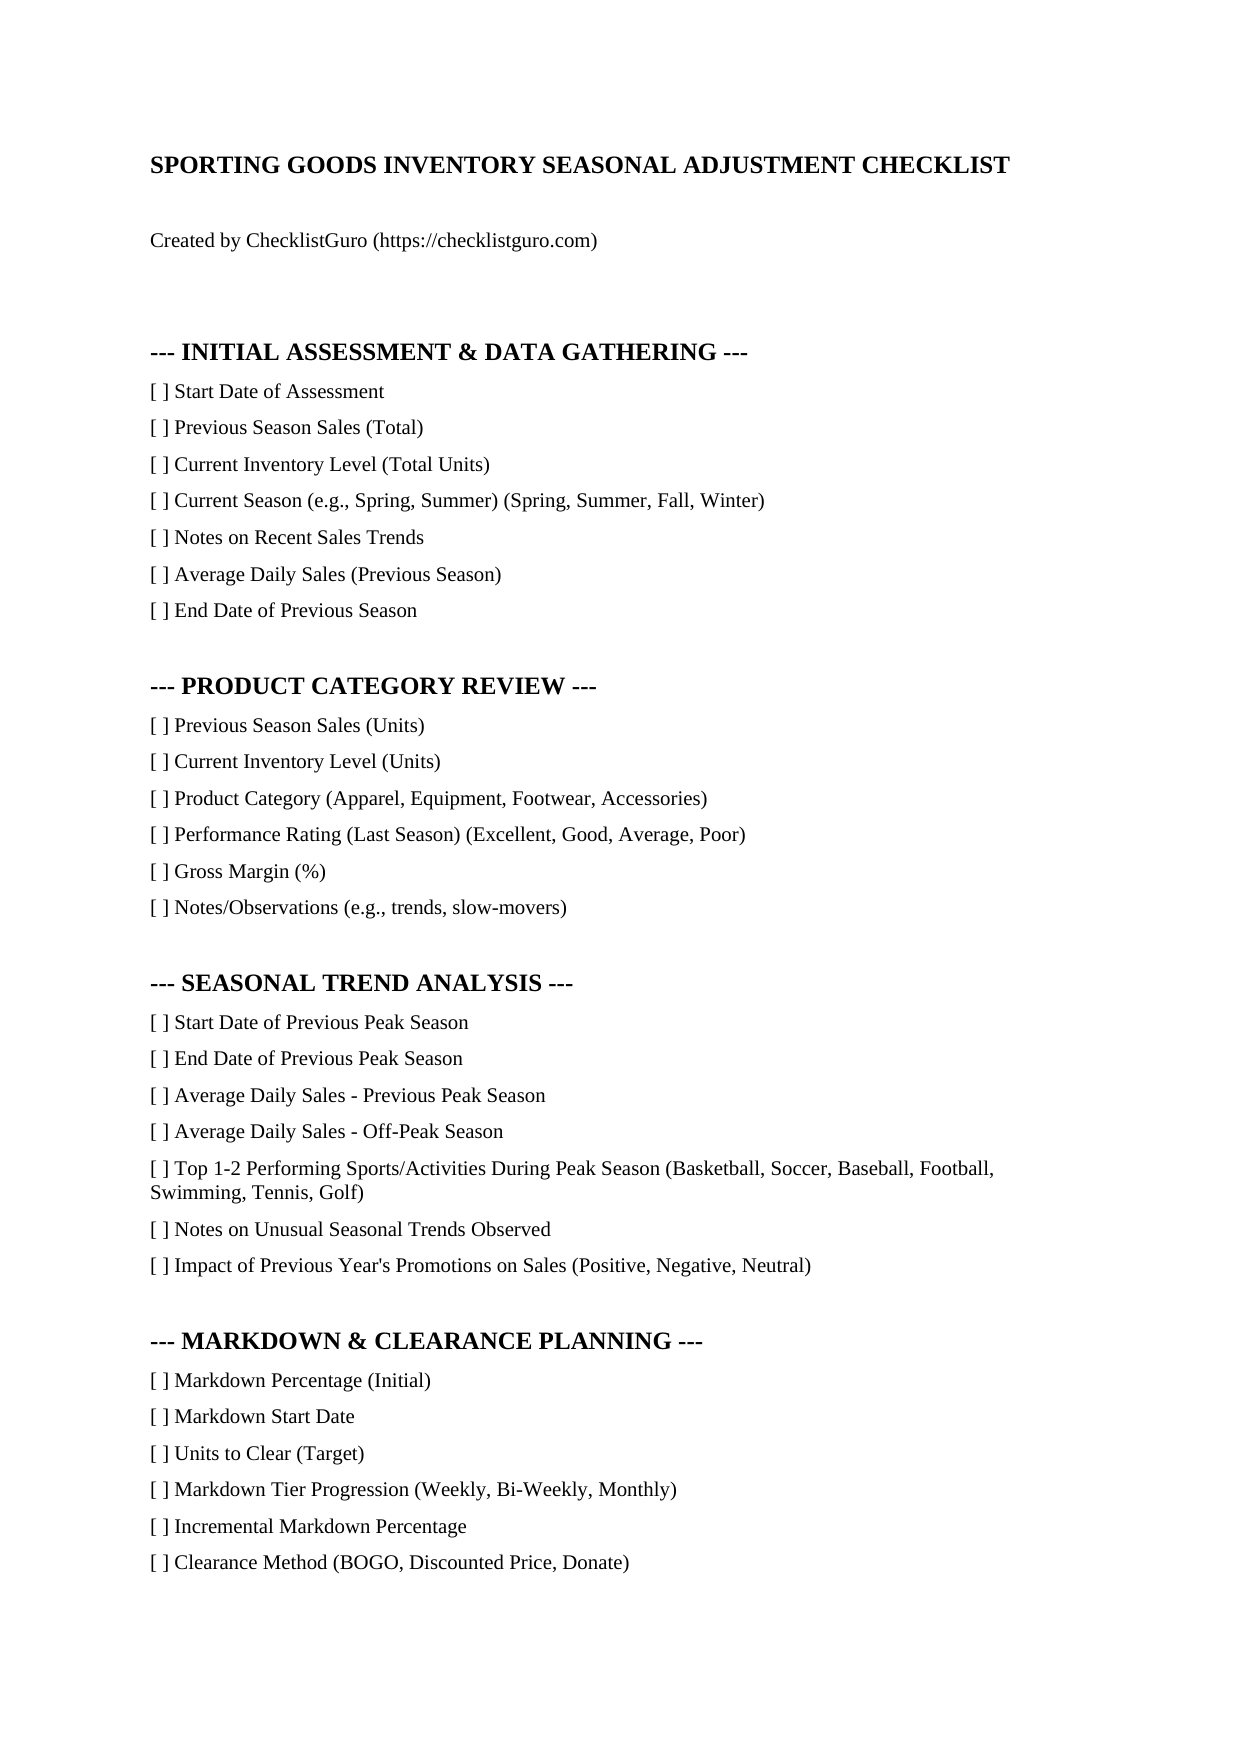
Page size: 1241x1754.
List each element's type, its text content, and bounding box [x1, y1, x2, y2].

text [ ] Performance Rating (Last Season) (Excellent, Good, Average, Poor) [150, 822, 1090, 846]
text --- INITIAL ASSESSMENT & DATA GATHERING --- [150, 337, 1090, 366]
text [ ] Product Category (Apparel, Equipment, Footwear, Accessories) [150, 786, 1090, 810]
text Created by ChecklistGuro (https://checklistguro.com) [150, 228, 1090, 252]
text SPORTING GOODS INVENTORY SEASONAL ADJUSTMENT CHECKLIST [150, 150, 1090, 179]
text [ ] Previous Season Sales (Total) [150, 415, 1090, 439]
text [ ] Top 1-2 Performing Sports/Activities During Peak Season (Basketball, Soccer, Baseball, Football, Swimming, Tennis, Golf) [150, 1156, 1090, 1204]
text [ ] Average Daily Sales - Previous Peak Season [150, 1083, 1090, 1107]
text [ ] Markdown Percentage (Initial) [150, 1367, 1090, 1392]
text [ ] Average Daily Sales - Off-Peak Season [150, 1119, 1090, 1143]
text [ ] Markdown Tier Progression (Weekly, Bi-Weekly, Monthly) [150, 1477, 1090, 1501]
text [ ] Gross Margin (%) [150, 859, 1090, 883]
text [ ] Incremental Markdown Percentage [150, 1514, 1090, 1538]
text [ ] Units to Clear (Target) [150, 1441, 1090, 1465]
text [ ] Notes on Recent Sales Trends [150, 525, 1090, 549]
text [ ] Markdown Start Date [150, 1404, 1090, 1428]
text [ ] Current Season (e.g., Spring, Summer) (Spring, Summer, Fall, Winter) [150, 488, 1090, 512]
text [ ] Current Inventory Level (Total Units) [150, 452, 1090, 476]
text --- MARKDOWN & CLEARANCE PLANNING --- [150, 1326, 1090, 1355]
text [ ] Notes on Unusual Seasonal Trends Observed [150, 1217, 1090, 1241]
text --- PRODUCT CATEGORY REVIEW --- [150, 671, 1090, 700]
text [ ] End Date of Previous Season [150, 598, 1090, 622]
text [ ] Average Daily Sales (Previous Season) [150, 562, 1090, 586]
text [ ] Clearance Method (BOGO, Discounted Price, Donate) [150, 1550, 1090, 1574]
text [ ] Notes/Observations (e.g., trends, slow-movers) [150, 895, 1090, 919]
text [ ] Start Date of Previous Peak Season [150, 1010, 1090, 1034]
text [ ] End Date of Previous Peak Season [150, 1046, 1090, 1070]
text [ ] Impact of Previous Year's Promotions on Sales (Positive, Negative, Neutral) [150, 1253, 1090, 1277]
text [ ] Current Inventory Level (Units) [150, 749, 1090, 773]
text [ ] Start Date of Assessment [150, 379, 1090, 403]
text --- SEASONAL TREND ANALYSIS --- [150, 968, 1090, 997]
text [ ] Previous Season Sales (Units) [150, 712, 1090, 737]
